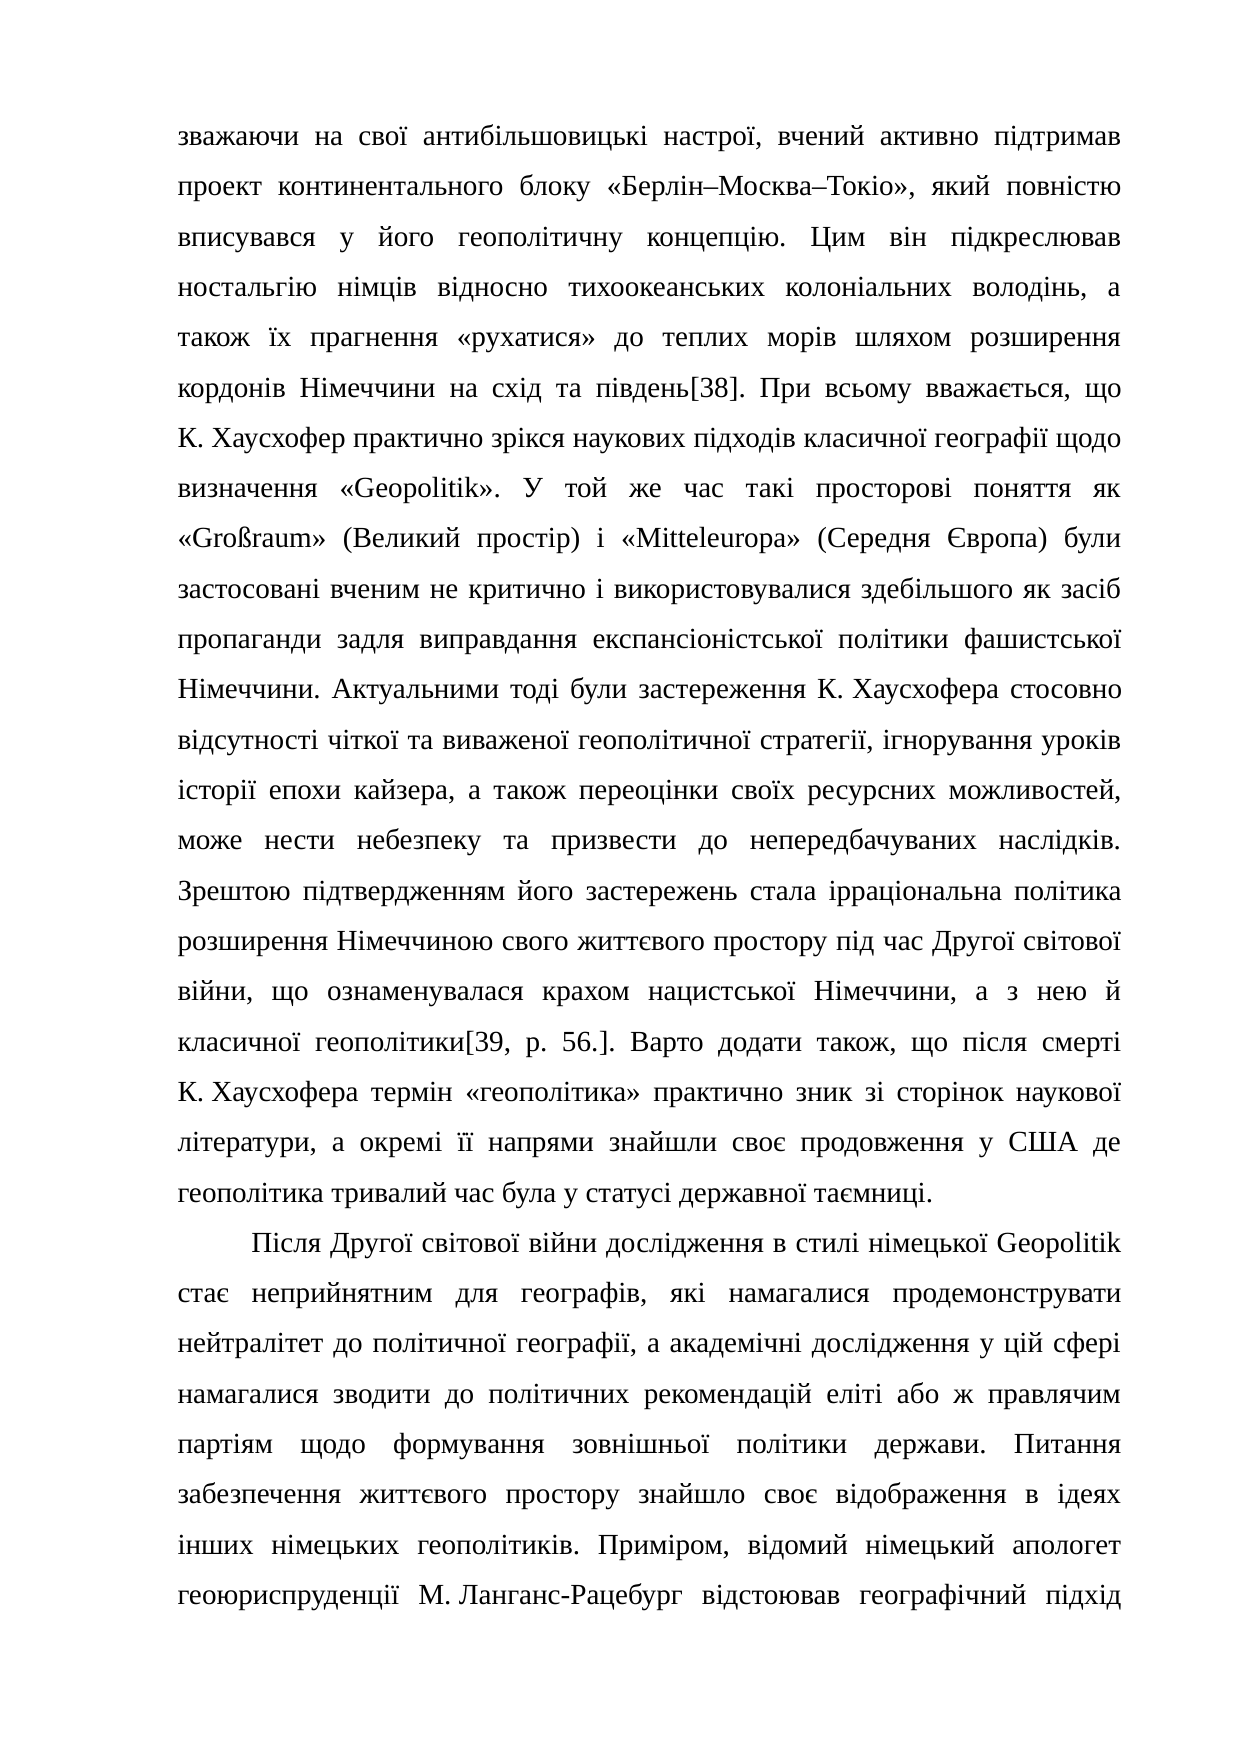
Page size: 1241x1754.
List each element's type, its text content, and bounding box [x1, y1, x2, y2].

text зважаючи на свої антибільшовицькі настрої, вчений активно підтримав проект континентального блоку «Берлін–Москва–Токіо», який повністю вписувався у його геополітичну концепцію. Цим він підкреслював ностальгію німців відносно тихоокеанських колоніальних володінь, а також їх прагнення «рухатися» до теплих морів шляхом розширення кордонів Німеччини на схід та південь[38]. При всьому вважається, що К. Хаусхофер практично зрікся наукових підходів класичної географії щодо визначення «Geopolitik». У той же час такі просторові поняття як «Großraum» (Великий простір) і «Mitteleuropa» (Середня Європа) були застосовані вченим не критично і використовувалися здебільшого як засіб пропаганди задля виправдання експансіоністської політики фашистської Німеччини. Актуальними тоді були застереження К. Хаусхофера стосовно відсутності чіткої та виваженої геополітичної стратегії, ігнорування уроків історії епохи кайзера, а також переоцінки своїх ресурсних можливостей, може нести небезпеку та призвести до непередбачуваних наслідків. Зрештою підтвердженням його застережень стала ірраціональна політика розширення Німеччиною свого життєвого простору під час Другої світової війни, що ознаменувалася крахом нацистської Німеччини, а з нею й класичної геополітики[39, р. 56.]. Варто додати також, що після смерті К. Хаусхофера термін «геополітика» практично зник зі сторінок наукової літератури, а окремі її напрями знайшли своє продовження у США де геополітика тривалий час була у статусі державної таємниці. [177, 118, 1122, 1208]
text Після Другої світової війни дослідження в стилі німецької Geopolitik стає неприйнятним для географів, які намагалися продемонструвати нейтралітет до політичної географії, а академічні дослідження у цій сфері намагалися зводити до політичних рекомендацій еліті або ж правлячим партіям щодо формування зовнішньої політики держави. Питання забезпечення життєвого простору знайшло своє відображення в ідеях інших німецьких геополітиків. Приміром, відомий німецький апологет геоюриспруденції М. Ланганс-Рацебург відстоював географічний підхід [177, 1225, 1122, 1611]
